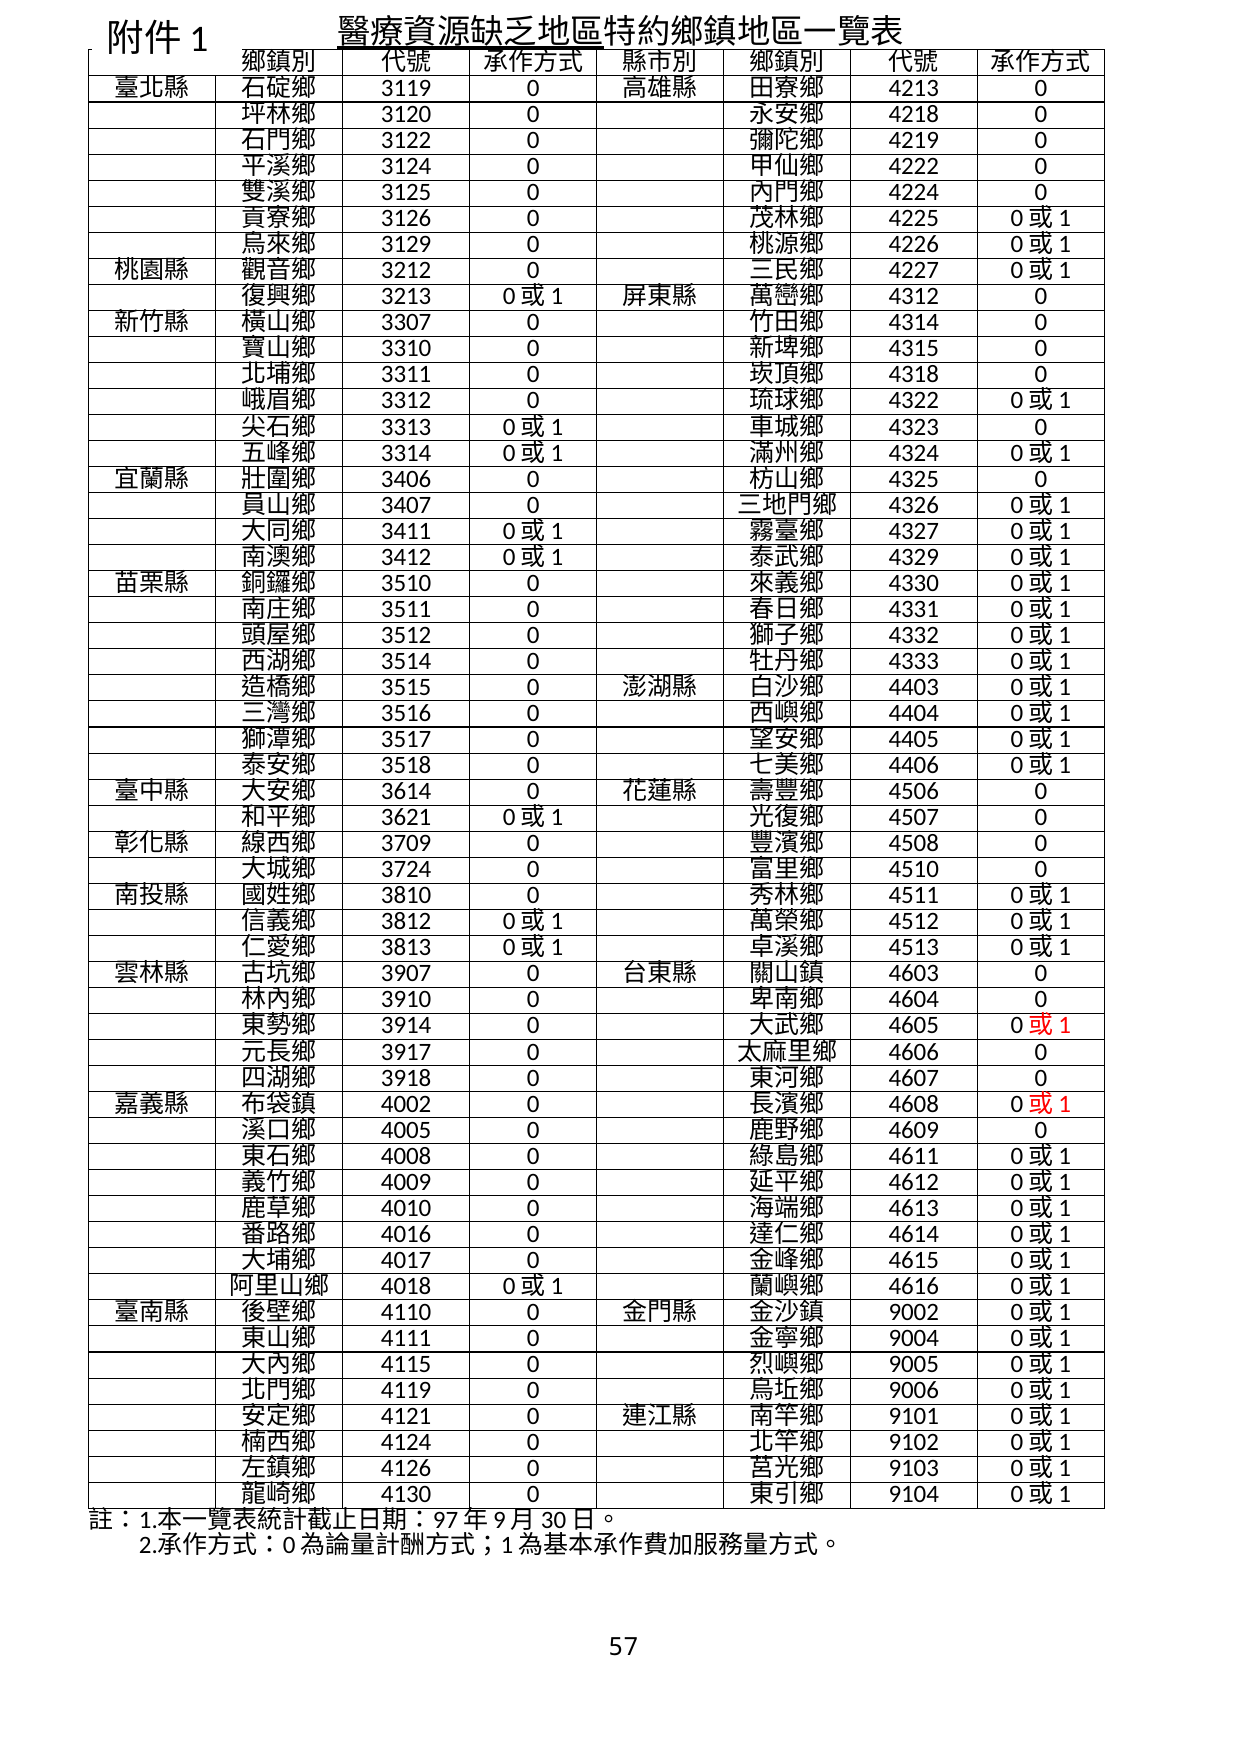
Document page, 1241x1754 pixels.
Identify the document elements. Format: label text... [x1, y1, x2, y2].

table_cell [597, 623, 723, 648]
table_cell [597, 988, 723, 1013]
table_cell 貢寮鄉 [216, 207, 342, 232]
table_cell 枋山鄉 [724, 467, 850, 492]
table_cell 4314 [851, 311, 977, 336]
table_cell 0 [470, 259, 596, 284]
table_cell 4218 [851, 103, 977, 127]
table_cell 長濱鄉 [724, 1092, 850, 1117]
table_cell [89, 936, 215, 961]
table_cell 車城鄉 [724, 415, 850, 440]
table_cell 4607 [851, 1066, 977, 1091]
table_cell 4121 [343, 1405, 469, 1429]
table_cell 海端鄉 [724, 1196, 850, 1221]
table_cell 4506 [851, 780, 977, 804]
table_cell 坪林鄉 [216, 103, 342, 127]
table_cell 頭屋鄉 [216, 623, 342, 648]
table_cell 四湖鄉 [216, 1066, 342, 1091]
table_cell 4606 [851, 1040, 977, 1065]
table_cell [89, 337, 215, 362]
table_cell 0 [470, 728, 596, 752]
table_cell 0或1 [470, 806, 596, 831]
table_cell [597, 1248, 723, 1273]
table_cell 4614 [851, 1222, 977, 1247]
table_cell 0 [470, 1457, 596, 1482]
table_cell [597, 181, 723, 206]
table_cell 3212 [343, 259, 469, 284]
table_cell 古坑鄉 [216, 962, 342, 987]
table_cell [597, 1196, 723, 1221]
table_cell 4327 [851, 519, 977, 544]
table_cell 4312 [851, 285, 977, 310]
table_cell 0 [470, 675, 596, 700]
table_cell 來義鄉 [724, 571, 850, 596]
table_cell 0 [470, 467, 596, 492]
table_cell 0或1 [978, 259, 1104, 284]
table_cell 9101 [851, 1405, 977, 1429]
table_cell 3124 [343, 155, 469, 179]
table_cell 0或1 [470, 936, 596, 961]
table_cell [597, 597, 723, 622]
table_cell 春日鄉 [724, 597, 850, 622]
table_cell 0 [470, 1014, 596, 1039]
table_cell 0 [470, 1353, 596, 1377]
table_cell [597, 1274, 723, 1299]
table_cell 0 [470, 103, 596, 127]
table_cell 竹田鄉 [724, 311, 850, 336]
table_cell 元長鄉 [216, 1040, 342, 1065]
table_cell 獅潭鄉 [216, 728, 342, 752]
table_cell 0 [978, 780, 1104, 804]
table_cell 金門縣 [597, 1300, 723, 1325]
table_cell 0 [470, 1483, 596, 1508]
table_cell 0 [470, 129, 596, 153]
table_cell 3709 [343, 832, 469, 857]
table_cell [597, 441, 723, 466]
table_cell [597, 467, 723, 492]
table_cell 0或1 [978, 1405, 1104, 1429]
table_cell 0 [470, 207, 596, 232]
table_header 承作方式 [470, 50, 596, 75]
table_cell 3310 [343, 337, 469, 362]
table_cell [89, 363, 215, 388]
table_cell 西湖鄉 [216, 649, 342, 674]
table_cell 西嶼鄉 [724, 701, 850, 726]
table_cell 獅子鄉 [724, 623, 850, 648]
table_cell 0 [470, 337, 596, 362]
table_cell 0 [470, 311, 596, 336]
text 醫療資源缺乏地區特約鄉鎮地區一覽表 [459, 20, 491, 46]
table_cell 阿里山鄉 [216, 1274, 342, 1299]
table_cell 達仁鄉 [724, 1222, 850, 1247]
table_cell 0 [978, 858, 1104, 883]
table_cell 0或1 [470, 415, 596, 440]
table_cell 3621 [343, 806, 469, 831]
table_cell 3516 [343, 701, 469, 726]
table_cell 楠西鄉 [216, 1431, 342, 1456]
table_cell 0 [978, 76, 1104, 101]
table_cell 0 [978, 962, 1104, 987]
table_cell 4406 [851, 754, 977, 778]
table_cell 4405 [851, 728, 977, 752]
table_cell [597, 337, 723, 362]
table_cell 0或1 [978, 1326, 1104, 1351]
table_cell [597, 233, 723, 258]
table_cell 4404 [851, 701, 977, 726]
table_cell 0或1 [978, 1222, 1104, 1247]
table_cell [597, 1483, 723, 1508]
table_cell 南投縣 [89, 884, 215, 909]
table_cell 0 [470, 1222, 596, 1247]
table_cell 3517 [343, 728, 469, 752]
table_cell 茂林鄉 [724, 207, 850, 232]
table_cell 4224 [851, 181, 977, 206]
table_cell 東勢鄉 [216, 1014, 342, 1039]
table_cell 3411 [343, 519, 469, 544]
table_cell [89, 415, 215, 440]
table_cell 0 [470, 884, 596, 909]
table_cell 0或1 [978, 441, 1104, 466]
table_cell 4110 [343, 1300, 469, 1325]
table_cell 台東縣 [597, 962, 723, 987]
table_cell 烏坵鄉 [724, 1379, 850, 1403]
table_cell [597, 519, 723, 544]
table_cell [89, 1483, 215, 1508]
table_cell 0 [470, 780, 596, 804]
table_cell 3412 [343, 545, 469, 570]
table_cell 4226 [851, 233, 977, 258]
table_cell 3312 [343, 389, 469, 414]
table_cell 0或1 [978, 1196, 1104, 1221]
table_cell 0或1 [978, 910, 1104, 935]
table_cell 4119 [343, 1379, 469, 1403]
table_cell 3407 [343, 493, 469, 518]
table_cell 3510 [343, 571, 469, 596]
table_cell 七美鄉 [724, 754, 850, 778]
table_cell 9002 [851, 1300, 977, 1325]
table_cell 0 [978, 806, 1104, 831]
table_cell [89, 1326, 215, 1351]
table_cell [89, 1222, 215, 1247]
table_cell 臺北縣 [89, 76, 215, 101]
table_cell [89, 545, 215, 570]
table_cell 關山鎮 [724, 962, 850, 987]
table_cell [89, 1170, 215, 1195]
table_header 代號 [851, 50, 977, 75]
table_cell 3518 [343, 754, 469, 778]
table_cell 0 [978, 415, 1104, 440]
table_cell 0 [978, 1066, 1104, 1091]
table_cell 0或1 [978, 649, 1104, 674]
table_cell 3313 [343, 415, 469, 440]
table_cell 3119 [343, 76, 469, 101]
table_cell 東山鄉 [216, 1326, 342, 1351]
table_cell 苗栗縣 [89, 571, 215, 596]
table_cell 0 [470, 181, 596, 206]
table_cell 白沙鄉 [724, 675, 850, 700]
table_cell 0或1 [470, 441, 596, 466]
table_cell [597, 701, 723, 726]
table_cell 4616 [851, 1274, 977, 1299]
table_cell 0 [470, 1326, 596, 1351]
table_cell 國姓鄉 [216, 884, 342, 909]
table_cell 甲仙鄉 [724, 155, 850, 179]
table_cell 4018 [343, 1274, 469, 1299]
table_cell [597, 1144, 723, 1169]
table_cell 0 [470, 962, 596, 987]
table_cell 東河鄉 [724, 1066, 850, 1091]
table_cell 0或1 [978, 1274, 1104, 1299]
table_cell 0 [978, 363, 1104, 388]
table_cell 琉球鄉 [724, 389, 850, 414]
table_cell 3907 [343, 962, 469, 987]
table_cell 東石鄉 [216, 1144, 342, 1169]
table_cell 4511 [851, 884, 977, 909]
table_cell 4615 [851, 1248, 977, 1273]
table_cell 0 [978, 181, 1104, 206]
table_cell 番路鄉 [216, 1222, 342, 1247]
table_cell 0 [978, 311, 1104, 336]
table_cell 0 [470, 754, 596, 778]
table_cell 4126 [343, 1457, 469, 1482]
table_cell 太麻里鄉 [724, 1040, 850, 1065]
table_cell 鹿草鄉 [216, 1196, 342, 1221]
table_cell [597, 806, 723, 831]
table_cell 9006 [851, 1379, 977, 1403]
table_cell 0 [470, 389, 596, 414]
table_cell 豐濱鄉 [724, 832, 850, 857]
table_cell 9004 [851, 1326, 977, 1351]
table_cell 金峰鄉 [724, 1248, 850, 1273]
table_cell 4326 [851, 493, 977, 518]
table_cell 4016 [343, 1222, 469, 1247]
table_cell 壽豐鄉 [724, 780, 850, 804]
table_cell 0或1 [978, 493, 1104, 518]
table_cell 仁愛鄉 [216, 936, 342, 961]
table_cell [89, 675, 215, 700]
table_cell 0 [978, 467, 1104, 492]
table_cell 大城鄉 [216, 858, 342, 883]
table_cell [597, 649, 723, 674]
table_cell [89, 1248, 215, 1273]
table_cell 3914 [343, 1014, 469, 1039]
table_cell 連江縣 [597, 1405, 723, 1429]
table_cell 4403 [851, 675, 977, 700]
table_cell 4513 [851, 936, 977, 961]
table_cell 4609 [851, 1118, 977, 1143]
table_cell 0 [470, 233, 596, 258]
table_cell 0 [470, 155, 596, 179]
table_cell 0或1 [978, 1014, 1104, 1039]
table_cell 0或1 [978, 884, 1104, 909]
table_cell 4005 [343, 1118, 469, 1143]
table_cell 4603 [851, 962, 977, 987]
table_cell 林內鄉 [216, 988, 342, 1013]
table_cell 金寧鄉 [724, 1326, 850, 1351]
table_cell 3406 [343, 467, 469, 492]
table_cell 0或1 [978, 1144, 1104, 1169]
table_cell [597, 155, 723, 179]
table_cell 3512 [343, 623, 469, 648]
table_cell [597, 1118, 723, 1143]
table_cell 0 [470, 1300, 596, 1325]
table_cell 澎湖縣 [597, 675, 723, 700]
table_cell 溪口鄉 [216, 1118, 342, 1143]
table_cell [89, 1274, 215, 1299]
table_cell 復興鄉 [216, 285, 342, 310]
table_header 縣市別 [597, 50, 723, 75]
table_cell 4318 [851, 363, 977, 388]
table_cell 0或1 [470, 910, 596, 935]
table_cell 大安鄉 [216, 780, 342, 804]
table_cell 4322 [851, 389, 977, 414]
table_cell 4315 [851, 337, 977, 362]
text 2.承作方式：0為論量計酬方式；1為基本承作費加服務量方式。 [139, 1534, 1152, 1559]
table_cell 三民鄉 [724, 259, 850, 284]
table_cell 4222 [851, 155, 977, 179]
table_cell 義竹鄉 [216, 1170, 342, 1195]
table_cell 0 [470, 1066, 596, 1091]
table_cell 0或1 [978, 571, 1104, 596]
table_cell 4213 [851, 76, 977, 101]
table_cell 0或1 [978, 1092, 1104, 1117]
table_cell 3511 [343, 597, 469, 622]
table_cell 0或1 [978, 754, 1104, 778]
table_cell 0 [470, 988, 596, 1013]
table_cell 4332 [851, 623, 977, 648]
table_cell [597, 858, 723, 883]
table_cell 3917 [343, 1040, 469, 1065]
table_cell 臺中縣 [89, 780, 215, 804]
table_cell 泰安鄉 [216, 754, 342, 778]
table_cell 4323 [851, 415, 977, 440]
table_cell 北門鄉 [216, 1379, 342, 1403]
table_cell 0 [470, 649, 596, 674]
table_cell 霧臺鄉 [724, 519, 850, 544]
table_cell [597, 728, 723, 752]
table_cell 龍崎鄉 [216, 1483, 342, 1508]
table_cell 0或1 [470, 545, 596, 570]
table_cell 9102 [851, 1431, 977, 1456]
table_cell 尖石鄉 [216, 415, 342, 440]
table_cell 3126 [343, 207, 469, 232]
table_cell 0或1 [978, 936, 1104, 961]
text 醫療資源缺乏地區特約鄉鎮地區一覽表 [487, 20, 1152, 49]
table_cell [89, 910, 215, 935]
table_cell 3812 [343, 910, 469, 935]
table_cell 3810 [343, 884, 469, 909]
table_cell 和平鄉 [216, 806, 342, 831]
table_cell [597, 1431, 723, 1456]
table_cell 壯圍鄉 [216, 467, 342, 492]
table_cell [89, 1144, 215, 1169]
table_cell 0 [470, 832, 596, 857]
table_cell 0 [470, 363, 596, 388]
table_cell 0 [470, 858, 596, 883]
table_cell 0 [978, 129, 1104, 153]
table_cell 觀音鄉 [216, 259, 342, 284]
table_cell 0 [470, 1092, 596, 1117]
table_cell 3122 [343, 129, 469, 153]
text 醫療資源缺乏地區特約鄉鎮地區一覽表 [374, 20, 389, 46]
table_cell 0 [470, 1040, 596, 1065]
table_cell [597, 832, 723, 857]
table_header 鄉鎮別 [242, 50, 342, 75]
table_cell 0或1 [978, 389, 1104, 414]
table_cell 綠島鄉 [724, 1144, 850, 1169]
table_cell 左鎮鄉 [216, 1457, 342, 1482]
table_cell 蘭嶼鄉 [724, 1274, 850, 1299]
table_cell 0或1 [978, 1483, 1104, 1508]
table_cell 0 [470, 1248, 596, 1273]
table_cell 3129 [343, 233, 469, 258]
table_cell [89, 1379, 215, 1403]
table_cell [597, 1066, 723, 1091]
table_cell [89, 1353, 215, 1377]
table_cell 4008 [343, 1144, 469, 1169]
table_cell [89, 519, 215, 544]
text 註：1.本一覽表統計截止日期：97年9月30日。 [89, 1509, 1152, 1534]
table_cell 三地門鄉 [724, 493, 850, 518]
table_cell [89, 754, 215, 778]
table_cell [89, 728, 215, 752]
table_cell [597, 1326, 723, 1351]
table_cell [89, 1066, 215, 1091]
table_cell 0或1 [978, 1431, 1104, 1456]
table_cell 0 [978, 103, 1104, 127]
table_cell 4017 [343, 1248, 469, 1273]
table_cell 4613 [851, 1196, 977, 1221]
table_cell 南澳鄉 [216, 545, 342, 570]
table_cell 線西鄉 [216, 832, 342, 857]
table_cell 3307 [343, 311, 469, 336]
table_cell [597, 311, 723, 336]
table_cell [597, 1457, 723, 1482]
table_cell [89, 623, 215, 648]
table_cell 嘉義縣 [89, 1092, 215, 1117]
table_cell 4508 [851, 832, 977, 857]
table_cell [89, 285, 215, 310]
table_cell 滿州鄉 [724, 441, 850, 466]
table_cell 員山鄉 [216, 493, 342, 518]
table_cell 9103 [851, 1457, 977, 1482]
table_cell 0 [978, 285, 1104, 310]
table_cell 東引鄉 [724, 1483, 850, 1508]
table_cell 0或1 [978, 233, 1104, 258]
table_cell 鹿野鄉 [724, 1118, 850, 1143]
table_cell 五峰鄉 [216, 441, 342, 466]
table_cell 牡丹鄉 [724, 649, 850, 674]
table_cell 0或1 [978, 1300, 1104, 1325]
table_cell 桃園縣 [89, 259, 215, 284]
table_cell 4329 [851, 545, 977, 570]
table_cell [89, 155, 215, 179]
table_cell [89, 1118, 215, 1143]
table_cell 寶山鄉 [216, 337, 342, 362]
table_cell 北埔鄉 [216, 363, 342, 388]
table_cell 3514 [343, 649, 469, 674]
table_cell 石碇鄉 [216, 76, 342, 101]
table_cell 富里鄉 [724, 858, 850, 883]
table_cell 0 [470, 1405, 596, 1429]
table_cell 萬巒鄉 [724, 285, 850, 310]
table_cell [597, 1222, 723, 1247]
table_cell [597, 493, 723, 518]
table_cell [597, 1014, 723, 1039]
table_cell 0或1 [978, 1248, 1104, 1273]
table_cell 光復鄉 [724, 806, 850, 831]
table_cell 0 [470, 1196, 596, 1221]
table_cell 宜蘭縣 [89, 467, 215, 492]
table_cell 0 [470, 623, 596, 648]
table_cell 3125 [343, 181, 469, 206]
table_cell 0 [470, 701, 596, 726]
table_cell [597, 910, 723, 935]
table_cell 0 [978, 1040, 1104, 1065]
table_cell [597, 1379, 723, 1403]
table_cell 0 [978, 337, 1104, 362]
table_cell [89, 988, 215, 1013]
table_cell 大同鄉 [216, 519, 342, 544]
table_cell 橫山鄉 [216, 311, 342, 336]
table_cell 4219 [851, 129, 977, 153]
table_cell [597, 363, 723, 388]
table_cell [89, 207, 215, 232]
table_cell [597, 936, 723, 961]
table_cell 卓溪鄉 [724, 936, 850, 961]
table_cell 莒光鄉 [724, 1457, 850, 1482]
table_cell 4111 [343, 1326, 469, 1351]
table_cell [597, 259, 723, 284]
table_cell [89, 1431, 215, 1456]
table_cell 泰武鄉 [724, 545, 850, 570]
table_cell [597, 545, 723, 570]
table_cell 桃源鄉 [724, 233, 850, 258]
table_cell 布袋鎮 [216, 1092, 342, 1117]
table_cell 3813 [343, 936, 469, 961]
table_cell [89, 1457, 215, 1482]
table_cell 0 [470, 1144, 596, 1169]
table_cell 0或1 [978, 1353, 1104, 1377]
table_cell 峨眉鄉 [216, 389, 342, 414]
table_cell 雙溪鄉 [216, 181, 342, 206]
table_cell 3515 [343, 675, 469, 700]
table_cell 0或1 [978, 701, 1104, 726]
table_cell 臺南縣 [89, 1300, 215, 1325]
table_cell [89, 103, 215, 127]
table_cell 金沙鎮 [724, 1300, 850, 1325]
table_cell [597, 1353, 723, 1377]
table_cell 三灣鄉 [216, 701, 342, 726]
table_cell 銅鑼鄉 [216, 571, 342, 596]
table_cell 4611 [851, 1144, 977, 1169]
table_cell 4331 [851, 597, 977, 622]
table_cell 0或1 [470, 285, 596, 310]
table_cell 3918 [343, 1066, 469, 1091]
table_cell 0 [470, 571, 596, 596]
table_cell 4010 [343, 1196, 469, 1221]
table_cell 0或1 [978, 1457, 1104, 1482]
table_cell [89, 441, 215, 466]
table_cell 信義鄉 [216, 910, 342, 935]
table_cell 3311 [343, 363, 469, 388]
table_cell 0 [470, 1379, 596, 1403]
table_cell [597, 103, 723, 127]
table_cell 秀林鄉 [724, 884, 850, 909]
table_cell 0 [470, 597, 596, 622]
table_cell 安定鄉 [216, 1405, 342, 1429]
table_cell 0或1 [978, 728, 1104, 752]
table_cell 3213 [343, 285, 469, 310]
table_cell [89, 1014, 215, 1039]
table_cell [597, 571, 723, 596]
table_cell 北竿鄉 [724, 1431, 850, 1456]
table_cell [89, 858, 215, 883]
table_cell [89, 1405, 215, 1429]
table_cell 烏來鄉 [216, 233, 342, 258]
table_cell 後壁鄉 [216, 1300, 342, 1325]
table_cell [597, 389, 723, 414]
table_cell [597, 1170, 723, 1195]
table_cell 0 [978, 155, 1104, 179]
table_cell 大埔鄉 [216, 1248, 342, 1273]
table_cell 4324 [851, 441, 977, 466]
table_cell 延平鄉 [724, 1170, 850, 1195]
table_header 縣市別 [89, 0, 242, 75]
table_cell [89, 649, 215, 674]
table_cell 4009 [343, 1170, 469, 1195]
table_cell 0或1 [978, 675, 1104, 700]
table_cell 0 [470, 493, 596, 518]
table_cell 0或1 [978, 1170, 1104, 1195]
table_cell 4507 [851, 806, 977, 831]
table_cell 9104 [851, 1483, 977, 1508]
table_cell 0 [978, 832, 1104, 857]
table_cell 高雄縣 [597, 76, 723, 101]
table_cell 花蓮縣 [597, 780, 723, 804]
table_cell 3614 [343, 780, 469, 804]
table_cell 0或1 [978, 1379, 1104, 1403]
table_header 鄉鎮別 [724, 50, 850, 75]
table_cell 4608 [851, 1092, 977, 1117]
table_cell 0或1 [470, 519, 596, 544]
table_cell [89, 806, 215, 831]
table_cell 造橋鄉 [216, 675, 342, 700]
table_cell 南庄鄉 [216, 597, 342, 622]
table_cell 3120 [343, 103, 469, 127]
table_cell 4227 [851, 259, 977, 284]
table_cell 彰化縣 [89, 832, 215, 857]
table_cell 9005 [851, 1353, 977, 1377]
table_cell [89, 233, 215, 258]
table_cell 4002 [343, 1092, 469, 1117]
table_cell [89, 1196, 215, 1221]
table_cell 0 [978, 1118, 1104, 1143]
table_cell 新埤鄉 [724, 337, 850, 362]
table_cell 0或1 [978, 519, 1104, 544]
table_cell 0 [470, 1431, 596, 1456]
table_cell [597, 415, 723, 440]
table_cell 萬榮鄉 [724, 910, 850, 935]
table_header 承作方式 [978, 50, 1104, 75]
table_cell [89, 129, 215, 153]
table_cell 大武鄉 [724, 1014, 850, 1039]
table_cell 4325 [851, 467, 977, 492]
table_cell 3314 [343, 441, 469, 466]
table_cell [89, 493, 215, 518]
table_cell 望安鄉 [724, 728, 850, 752]
table_cell [89, 181, 215, 206]
table_cell 0或1 [978, 597, 1104, 622]
table_cell 3724 [343, 858, 469, 883]
table_cell 0或1 [978, 623, 1104, 648]
table_cell 新竹縣 [89, 311, 215, 336]
table_cell [597, 1092, 723, 1117]
table_cell 田寮鄉 [724, 76, 850, 101]
table_cell [89, 389, 215, 414]
table_cell 4510 [851, 858, 977, 883]
table_cell 大內鄉 [216, 1353, 342, 1377]
table_cell 0或1 [978, 207, 1104, 232]
table_cell [597, 1040, 723, 1065]
table_cell [597, 207, 723, 232]
table_header 代號 [343, 50, 469, 75]
table_cell 4604 [851, 988, 977, 1013]
table_cell [597, 129, 723, 153]
table_cell 0 [470, 1118, 596, 1143]
table_cell 4115 [343, 1353, 469, 1377]
table_cell [89, 597, 215, 622]
table_cell 0或1 [470, 1274, 596, 1299]
table_cell 0 [978, 988, 1104, 1013]
table_cell 平溪鄉 [216, 155, 342, 179]
table_cell 崁頂鄉 [724, 363, 850, 388]
table_cell 0 [470, 1170, 596, 1195]
table_cell 3910 [343, 988, 469, 1013]
table_cell 彌陀鄉 [724, 129, 850, 153]
table_cell 4330 [851, 571, 977, 596]
table_cell 4130 [343, 1483, 469, 1508]
table_cell 南竿鄉 [724, 1405, 850, 1429]
table_cell 0或1 [978, 545, 1104, 570]
table_cell 0 [470, 76, 596, 101]
table_cell [89, 1040, 215, 1065]
table_cell 4512 [851, 910, 977, 935]
text 醫療資源缺乏地區特約鄉鎮地區一覽表 [388, 20, 459, 46]
table_cell 烈嶼鄉 [724, 1353, 850, 1377]
table_cell 4124 [343, 1431, 469, 1456]
table_cell 雲林縣 [89, 962, 215, 987]
text 醫療資源缺乏地區特約鄉鎮地區一覽表 [358, 20, 376, 46]
table_cell 4333 [851, 649, 977, 674]
table_cell 4605 [851, 1014, 977, 1039]
table_cell [597, 884, 723, 909]
text 醫療資源缺乏地區特約鄉鎮地區一覽表 [242, 20, 355, 49]
table_cell 屏東縣 [597, 285, 723, 310]
table_cell 內門鄉 [724, 181, 850, 206]
table_cell 4612 [851, 1170, 977, 1195]
table_cell 石門鄉 [216, 129, 342, 153]
table_cell 4225 [851, 207, 977, 232]
table_cell [597, 754, 723, 778]
table_cell 卑南鄉 [724, 988, 850, 1013]
table_cell 永安鄉 [724, 103, 850, 127]
table_cell [89, 701, 215, 726]
